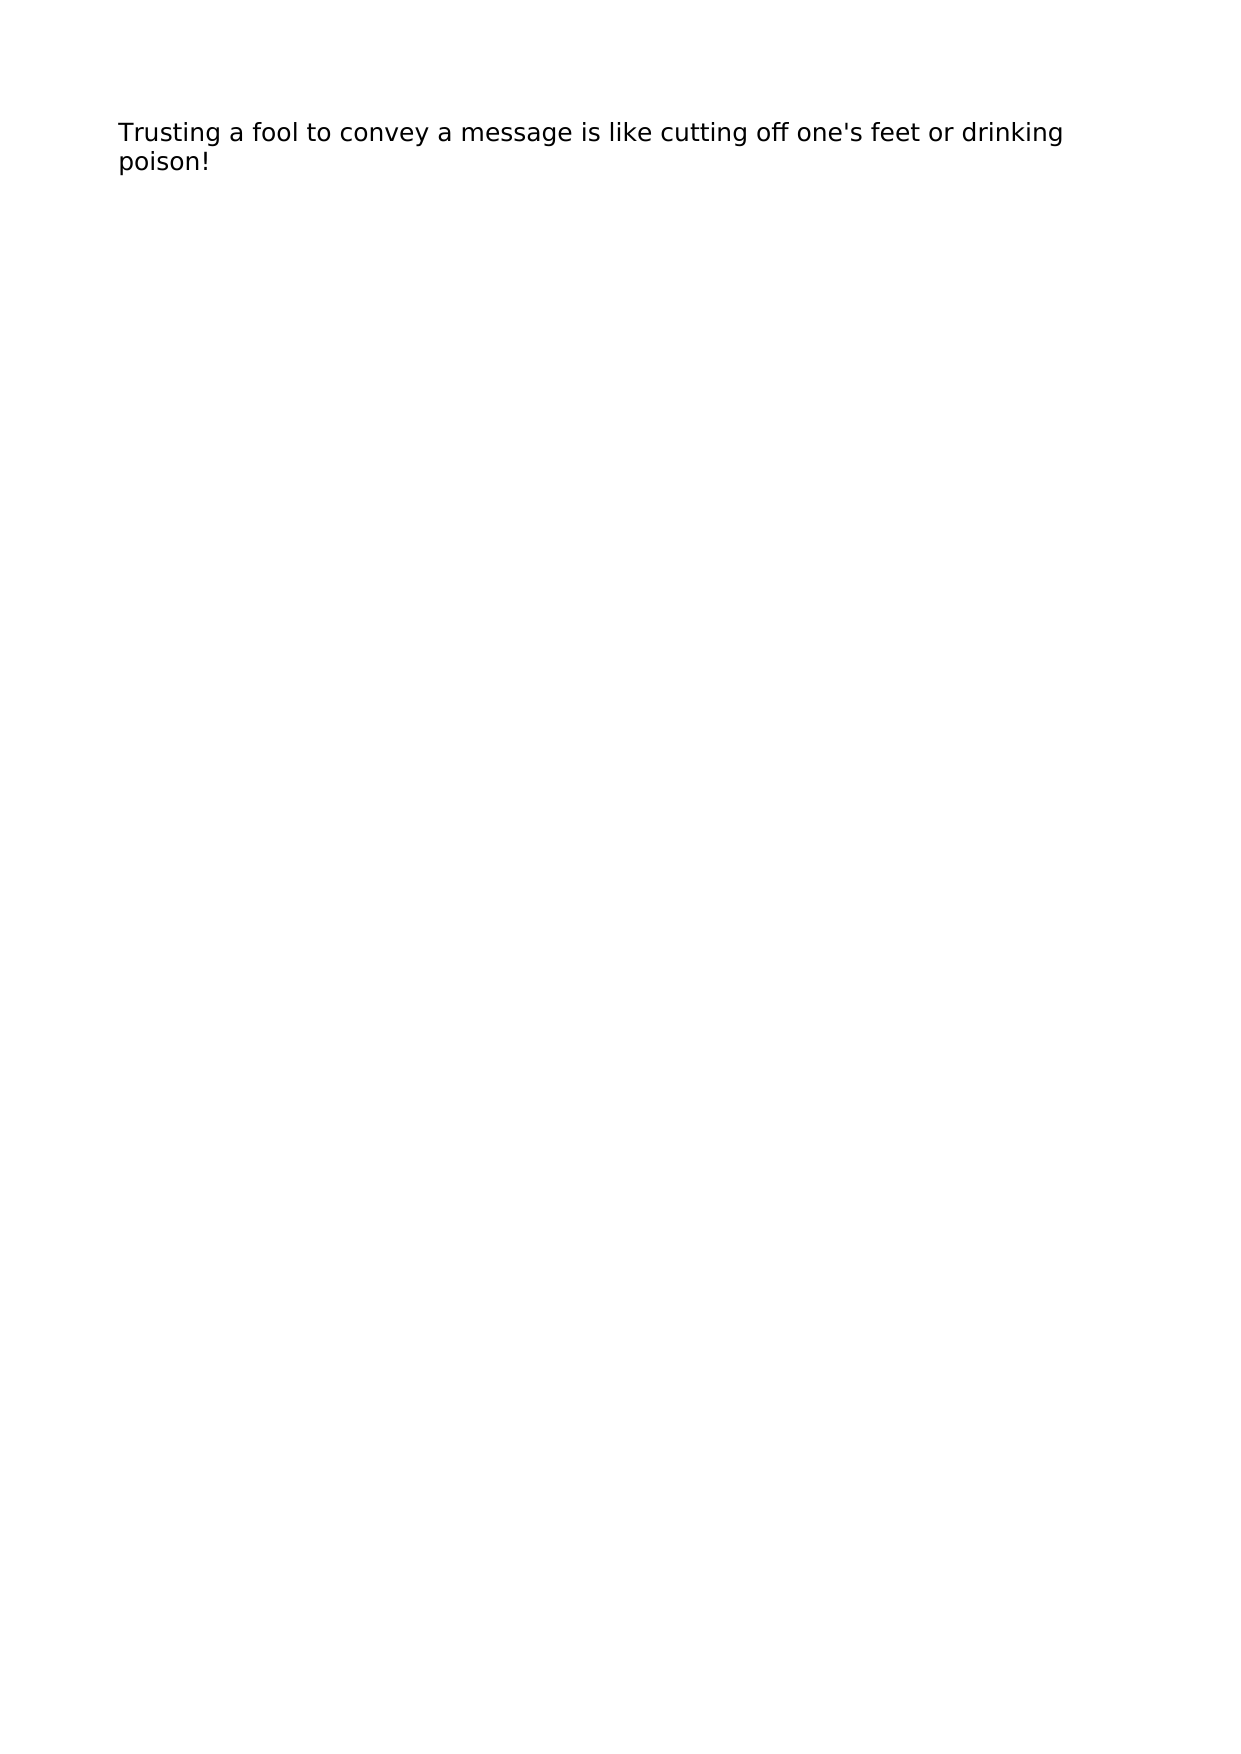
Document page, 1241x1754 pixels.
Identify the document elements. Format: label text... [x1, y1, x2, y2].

text Trusting a fool to convey a message is like cutting off one's feet or drinking poison! [118, 118, 1122, 176]
